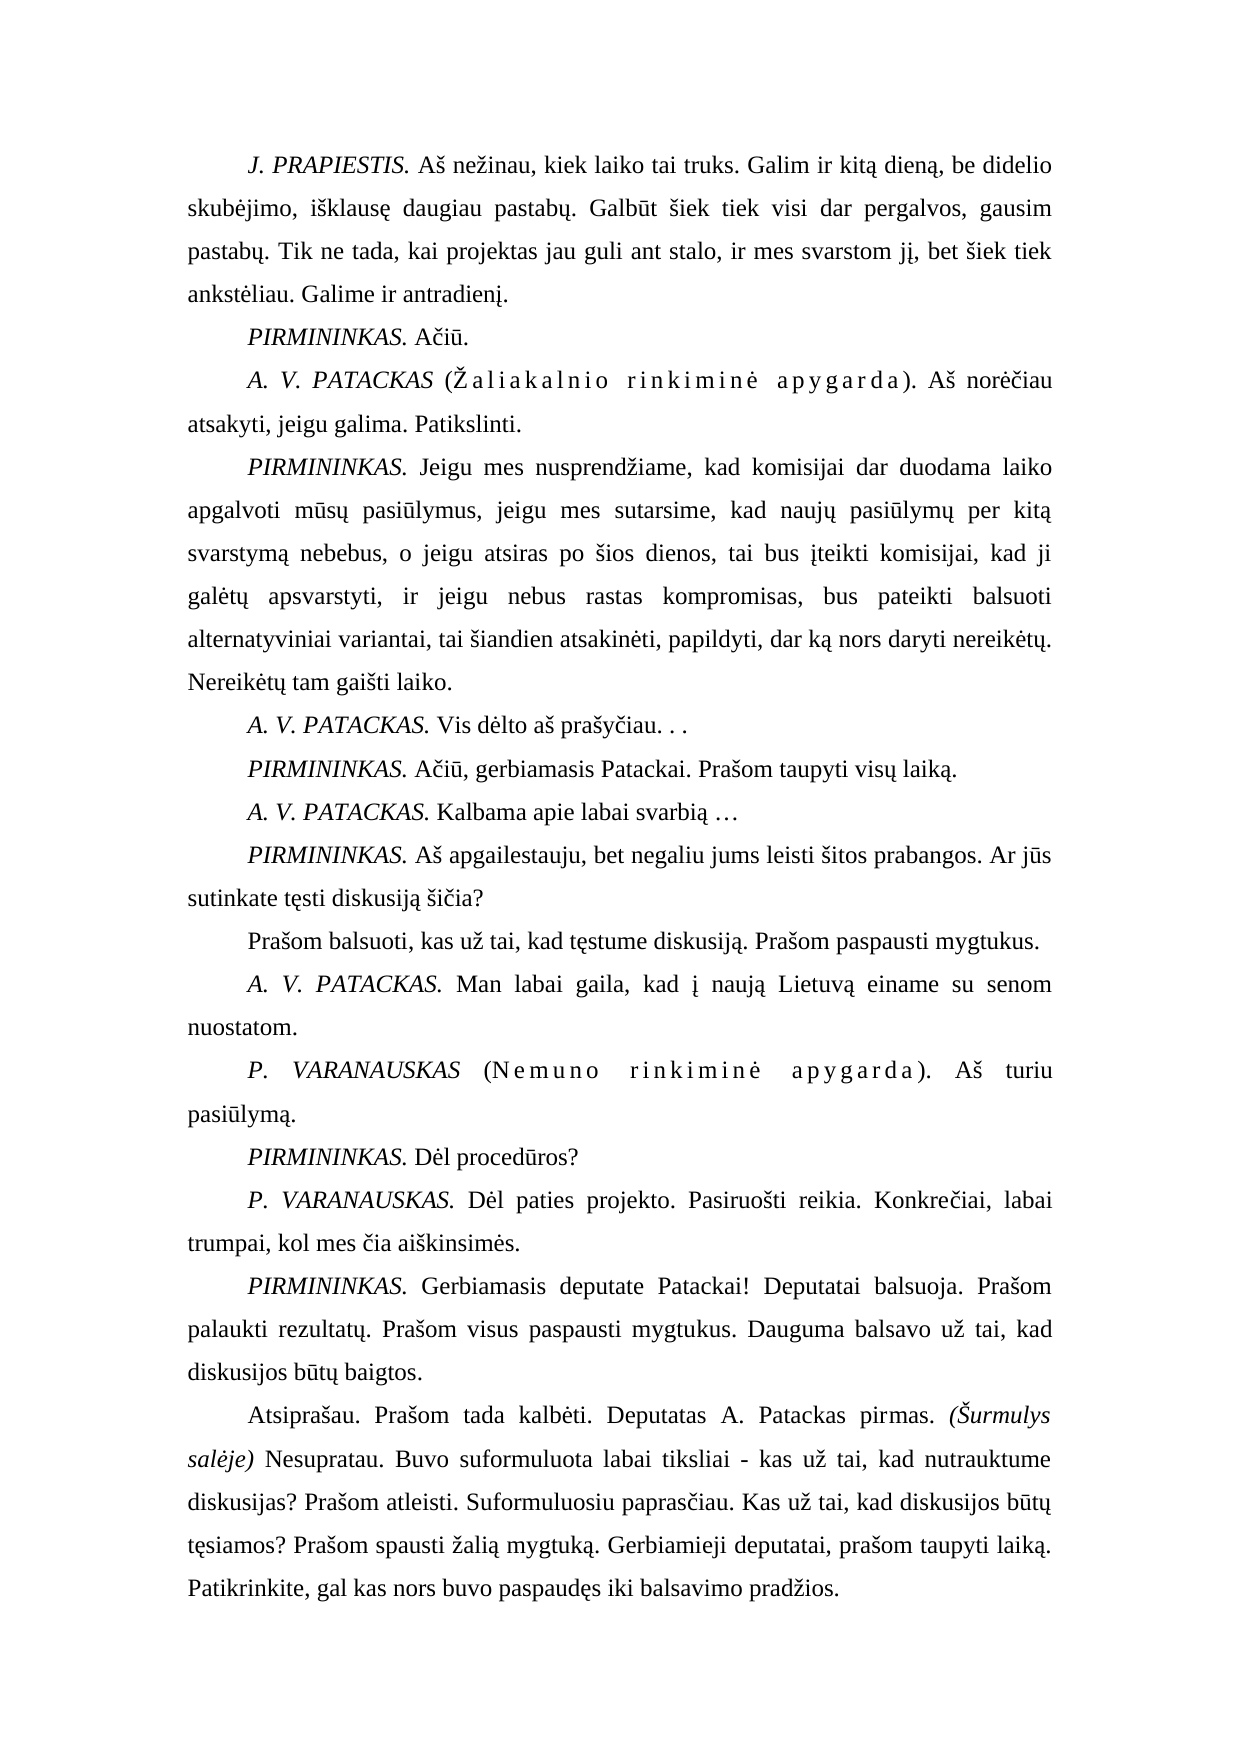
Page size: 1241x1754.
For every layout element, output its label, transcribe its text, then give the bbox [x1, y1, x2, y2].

text A. V. PATACKAS (Žaliakalnio rinkiminė apygar­da). Aš norėčiau atsakyti, jeigu galima. Patikslinti. [187, 366, 1053, 437]
text PIRMININKAS. Aš apgailestauju, bet negaliu jums leisti šitos prabangos. Ar jūs sutinkate tęsti diskusiją šičia? [187, 840, 1053, 912]
text PIRMININKAS. Dėl procedūros? [187, 1142, 1053, 1171]
text P. VARANAUSKAS (Nemuno rinkiminė apygarda). Aš turiu pasiūlymą. [187, 1056, 1053, 1127]
text PIRMININKAS. Jeigu mes nusprendžiame, kad komisijai dar duodama laiko apgalvoti mūsų pasiūlymus, jeigu mes sutarsime, kad naujų pasiūlymų per kitą svarstymą nebebus, o jeigu atsiras po šios dienos, tai bus įteikti komisijai, kad ji galėtų apsvarstyti, ir jeigu nebus rastas kompromisas, bus pateikti balsuoti alternatyviniai variantai, tai šiandien atsakinėti, papildyti, dar ką nors daryti nereikėtų. Nereikėtų tam gaišti laiko. [187, 452, 1053, 696]
text PIRMININKAS. Ačiū, gerbiamasis Patackai. Prašom taupyti visų laiką. [187, 754, 1053, 782]
text J. PRAPIESTIS. Aš nežinau, kiek laiko tai truks. Galim ir kitą dieną, be didelio skubėjimo, išklausę daugiau pastabų. Galbūt šiek tiek visi dar pergalvos, gausim pastabų. Tik ne tada, kai projektas jau guli ant stalo, ir mes svarstom jį, bet šiek tiek ankstėliau. Galime ir antradienį. [187, 150, 1053, 308]
text P. VARANAUSKAS. Dėl paties projekto. Pasiruošti reikia. Konkre­čiai, labai trumpai, kol mes čia aiškinsimės. [187, 1185, 1053, 1257]
text PIRMININKAS. Gerbiamasis deputate Patackai! Deputatai balsuoja. Prašom palaukti rezultatų. Prašom visus paspausti mygtu­kus. Dauguma balsavo už tai, kad diskusijos būtų baigtos. [187, 1271, 1053, 1386]
text A. V. PATACKAS. Vis dėlto aš prašyčiau. . . [187, 711, 1053, 739]
text A. V. PATACKAS. Kalbama apie labai svarbią … [187, 797, 1053, 826]
text A. V. PATACKAS. Man labai gaila, kad į naują Lietuvą einame su senom nuostatom. [187, 969, 1053, 1041]
text PIRMININKAS. Ačiū. [187, 322, 1053, 351]
text Atsiprašau. Prašom tada kalbėti. Deputatas A. Patackas pir­mas. (Šurmulys salėje) Nesupratau. Buvo suformuluota labai tiksliai - kas už tai, kad nutrauktume diskusijas? Prašom atleisti. Suformuluosiu paprasčiau. Kas už tai, kad diskusijos būtų tęsiamos? Prašom spausti žalią mygtuką. Gerbiamieji deputatai, prašom taupyti laiką. Patikrinkite, gal kas nors buvo paspaudęs iki balsavimo pradžios. [187, 1401, 1053, 1602]
text Prašom balsuoti, kas už tai, kad tęstume diskusiją. Prašom paspausti mygtukus. [187, 926, 1053, 955]
